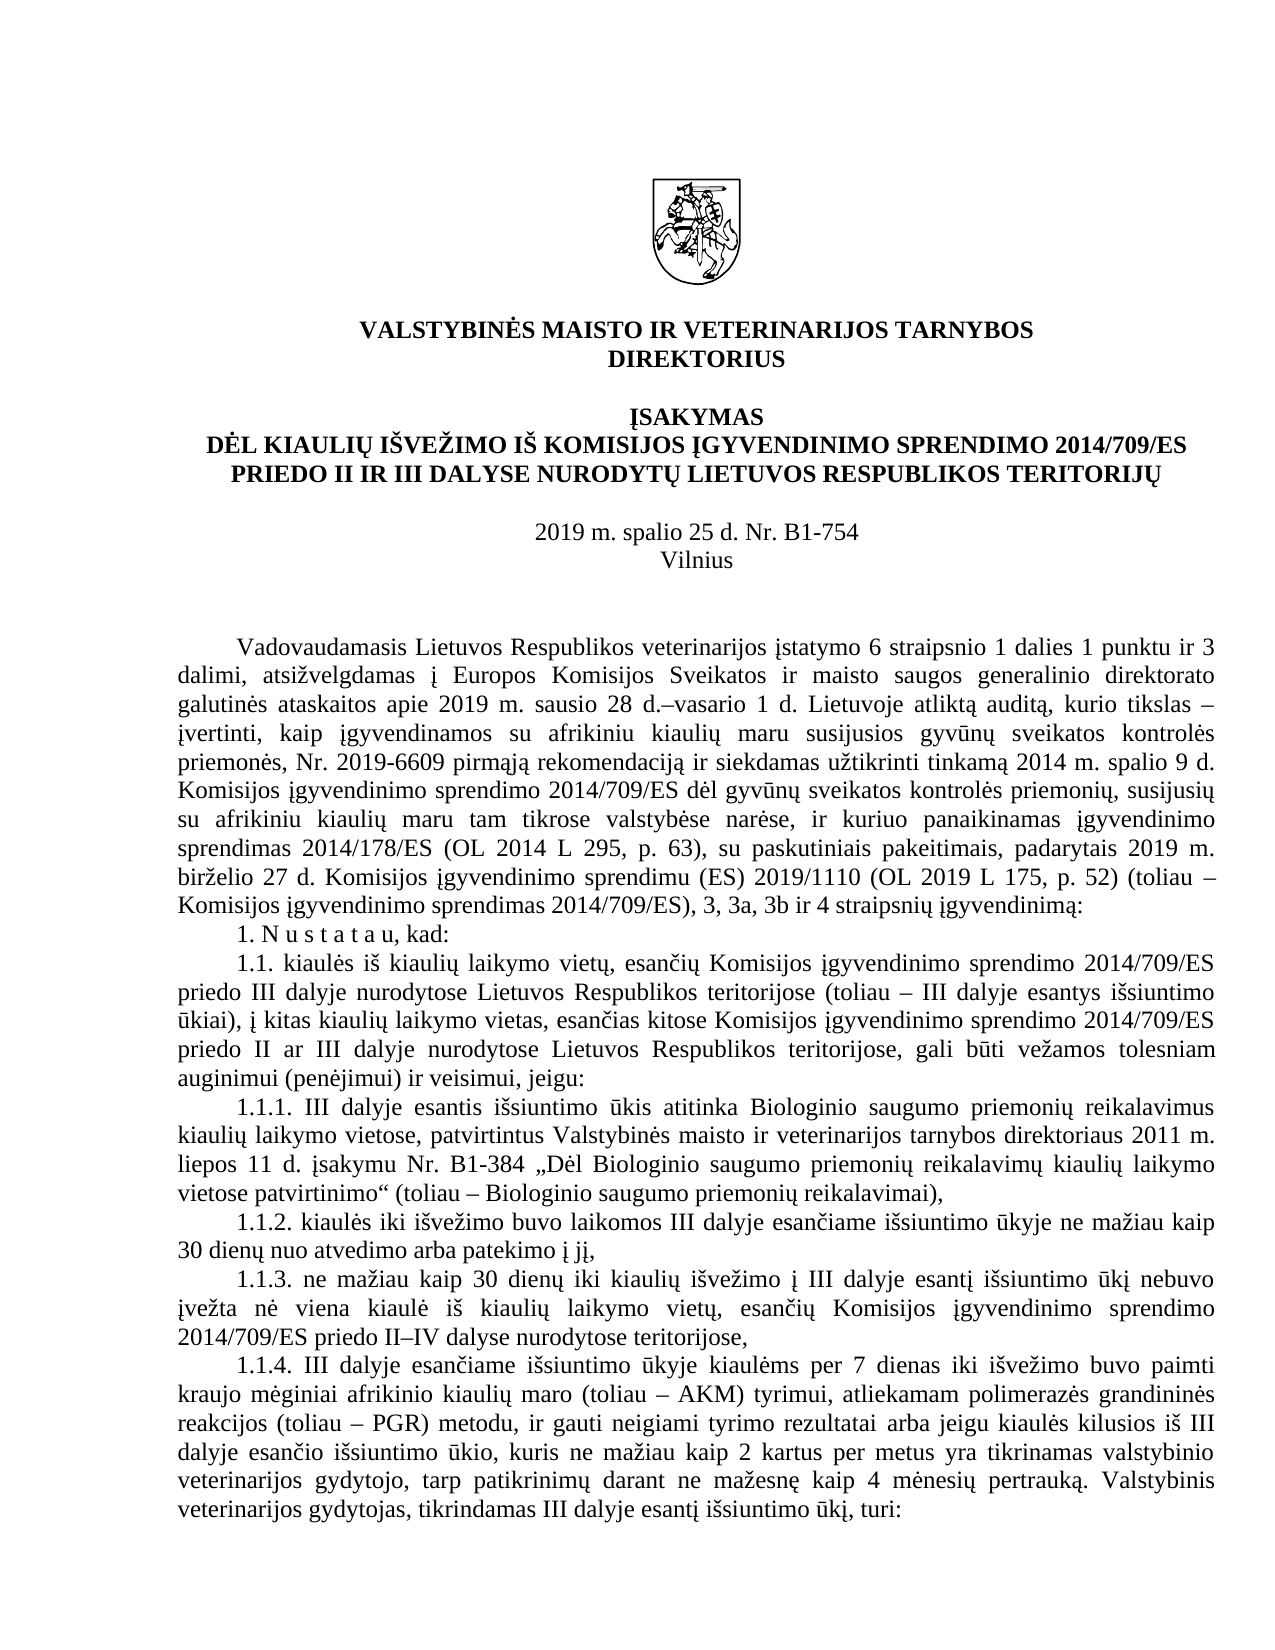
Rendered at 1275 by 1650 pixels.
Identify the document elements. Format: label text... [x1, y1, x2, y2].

text DĖL KIAULIŲ IŠVEŽIMO IŠ KOMISIJOS ĮGYVENDINIMO SPRENDIMO 2014/709/ES PRIEDO II IR III DALYSE NURODYTŲ LIETUVOS RESPUBLIKOS TERITORIJŲ [177, 430, 1216, 488]
text VALSTYBINĖS MAISTO IR VETERINARIJOS TARNYBOS [177, 315, 1216, 344]
text ĮSAKYMAS [177, 402, 1216, 430]
text 1.1.1. III dalyje esantis išsiuntimo ūkis atitinka Biologinio saugumo priemonių reikalavimus kiaulių laikymo vietose, patvirtintus Valstybinės maisto ir veterinarijos tarnybos direktoriaus 2011 m. liepos 11 d. įsakymu Nr. B1-384 „Dėl Biologinio saugumo priemonių reikalavimų kiaulių laikymo vietose patvirtinimo“ (toliau – Biologinio saugumo priemonių reikalavimai), [177, 1092, 1216, 1207]
text DIREKTORIUS [177, 344, 1216, 373]
text 1.1.4. III dalyje esančiame išsiuntimo ūkyje kiaulėms per 7 dienas iki išvežimo buvo paimti kraujo mėginiai afrikinio kiaulių maro (toliau – AKM) tyrimui, atliekamam polimerazės grandininės reakcijos (toliau – PGR) metodu, ir gauti neigiami tyrimo rezultatai arba jeigu kiaulės kilusios iš III dalyje esančio išsiuntimo ūkio, kuris ne mažiau kaip 2 kartus per metus yra tikrinamas valstybinio veterinarijos gydytojo, tarp patikrinimų darant ne mažesnę kaip 4 mėnesių pertrauką. Valstybinis veterinarijos gydytojas, tikrindamas III dalyje esantį išsiuntimo ūkį, turi: [177, 1350, 1216, 1523]
text Vadovaudamasis Lietuvos Respublikos veterinarijos įstatymo 6 straipsnio 1 dalies 1 punktu ir 3 dalimi, atsižvelgdamas į Europos Komisijos Sveikatos ir maisto saugos generalinio direktorato galutinės ataskaitos apie 2019 m. sausio 28 d.–vasario 1 d. Lietuvoje atliktą auditą, kurio tikslas – įvertinti, kaip įgyvendinamos su afrikiniu kiaulių maru susijusios gyvūnų sveikatos kontrolės priemonės, Nr. 2019-6609 pirmąją rekomendaciją ir siekdamas užtikrinti tinkamą 2014 m. spalio 9 d. Komisijos įgyvendinimo sprendimo 2014/709/ES dėl gyvūnų sveikatos kontrolės priemonių, susijusių su afrikiniu kiaulių maru tam tikrose valstybėse narėse, ir kuriuo panaikinamas įgyvendinimo sprendimas 2014/178/ES (OL 2014 L 295, p. 63), su paskutiniais pakeitimais, padarytais 2019 m. birželio 27 d. Komisijos įgyvendinimo sprendimu (ES) 2019/1110 (OL 2019 L 175, p. 52) (toliau – Komisijos įgyvendinimo sprendimas 2014/709/ES), 3, 3a, 3b ir 4 straipsnių įgyvendinimą: [177, 632, 1216, 919]
text Vilnius [177, 545, 1216, 574]
text 1. N u s t a t a u, kad: [177, 919, 1216, 948]
text 2019 m. spalio 25 d. Nr. B1-754 [177, 517, 1216, 545]
text 1.1.2. kiaulės iki išvežimo buvo laikomos III dalyje esančiame išsiuntimo ūkyje ne mažiau kaip 30 dienų nuo atvedimo arba patekimo į jį, [177, 1207, 1216, 1264]
text 1.1.3. ne mažiau kaip 30 dienų iki kiaulių išvežimo į III dalyje esantį išsiuntimo ūkį nebuvo įvežta nė viena kiaulė iš kiaulių laikymo vietų, esančių Komisijos įgyvendinimo sprendimo 2014/709/ES priedo II–IV dalyse nurodytose teritorijose, [177, 1264, 1216, 1350]
text 1.1. kiaulės iš kiaulių laikymo vietų, esančių Komisijos įgyvendinimo sprendimo 2014/709/ES priedo III dalyje nurodytose Lietuvos Respublikos teritorijose (toliau – III dalyje esantys išsiuntimo ūkiai), į kitas kiaulių laikymo vietas, esančias kitose Komisijos įgyvendinimo sprendimo 2014/709/ES priedo II ar III dalyje nurodytose Lietuvos Respublikos teritorijose, gali būti vežamos tolesniam auginimui (penėjimui) ir veisimui, jeigu: [177, 948, 1216, 1092]
